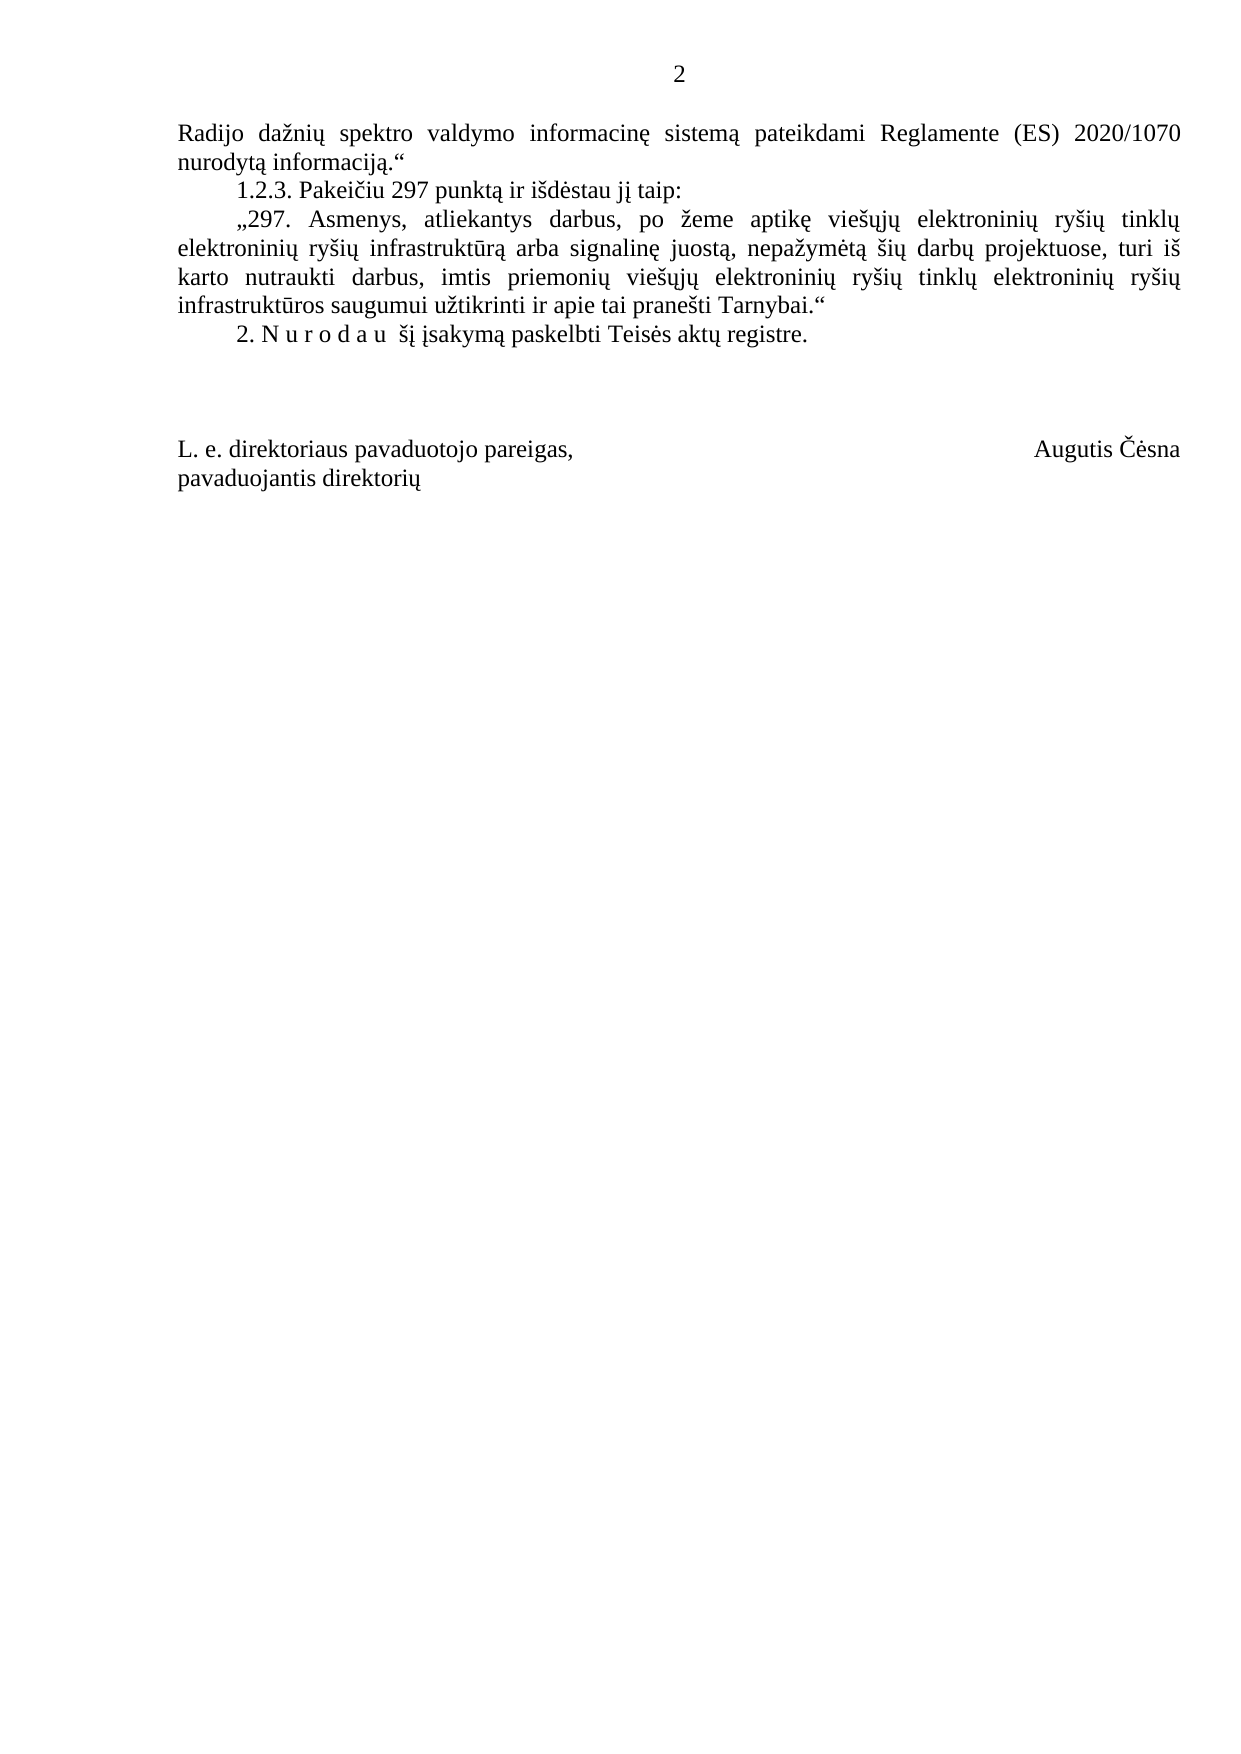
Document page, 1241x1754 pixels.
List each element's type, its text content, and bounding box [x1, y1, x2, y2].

text „297. Asmenys, atliekantys darbus, po žeme aptikę viešųjų elektroninių ryšių tinklų elektroninių ryšių infrastruktūrą arba signalinę juostą, nepažymėtą šių darbų projektuose, turi iš karto nutraukti darbus, imtis priemonių viešųjų elektroninių ryšių tinklų elektroninių ryšių infrastruktūros saugumui užtikrinti ir apie tai pranešti Tarnybai.“ [177, 204, 1181, 319]
text pavaduojantis direktorių [177, 463, 1181, 492]
text Radijo dažnių spektro valdymo informacinę sistemą pateikdami Reglamente (ES) 2020/1070 nurodytą informaciją.“ [177, 118, 1181, 176]
text 2. N u r o d a u šį įsakymą paskelbti Teisės aktų registre. [177, 319, 1181, 348]
text 1.2.3. Pakeičiu 297 punktą ir išdėstau jį taip: [177, 176, 1181, 204]
text L. e. direktoriaus pavaduotojo pareigas, Augutis Čėsna [177, 434, 1181, 463]
